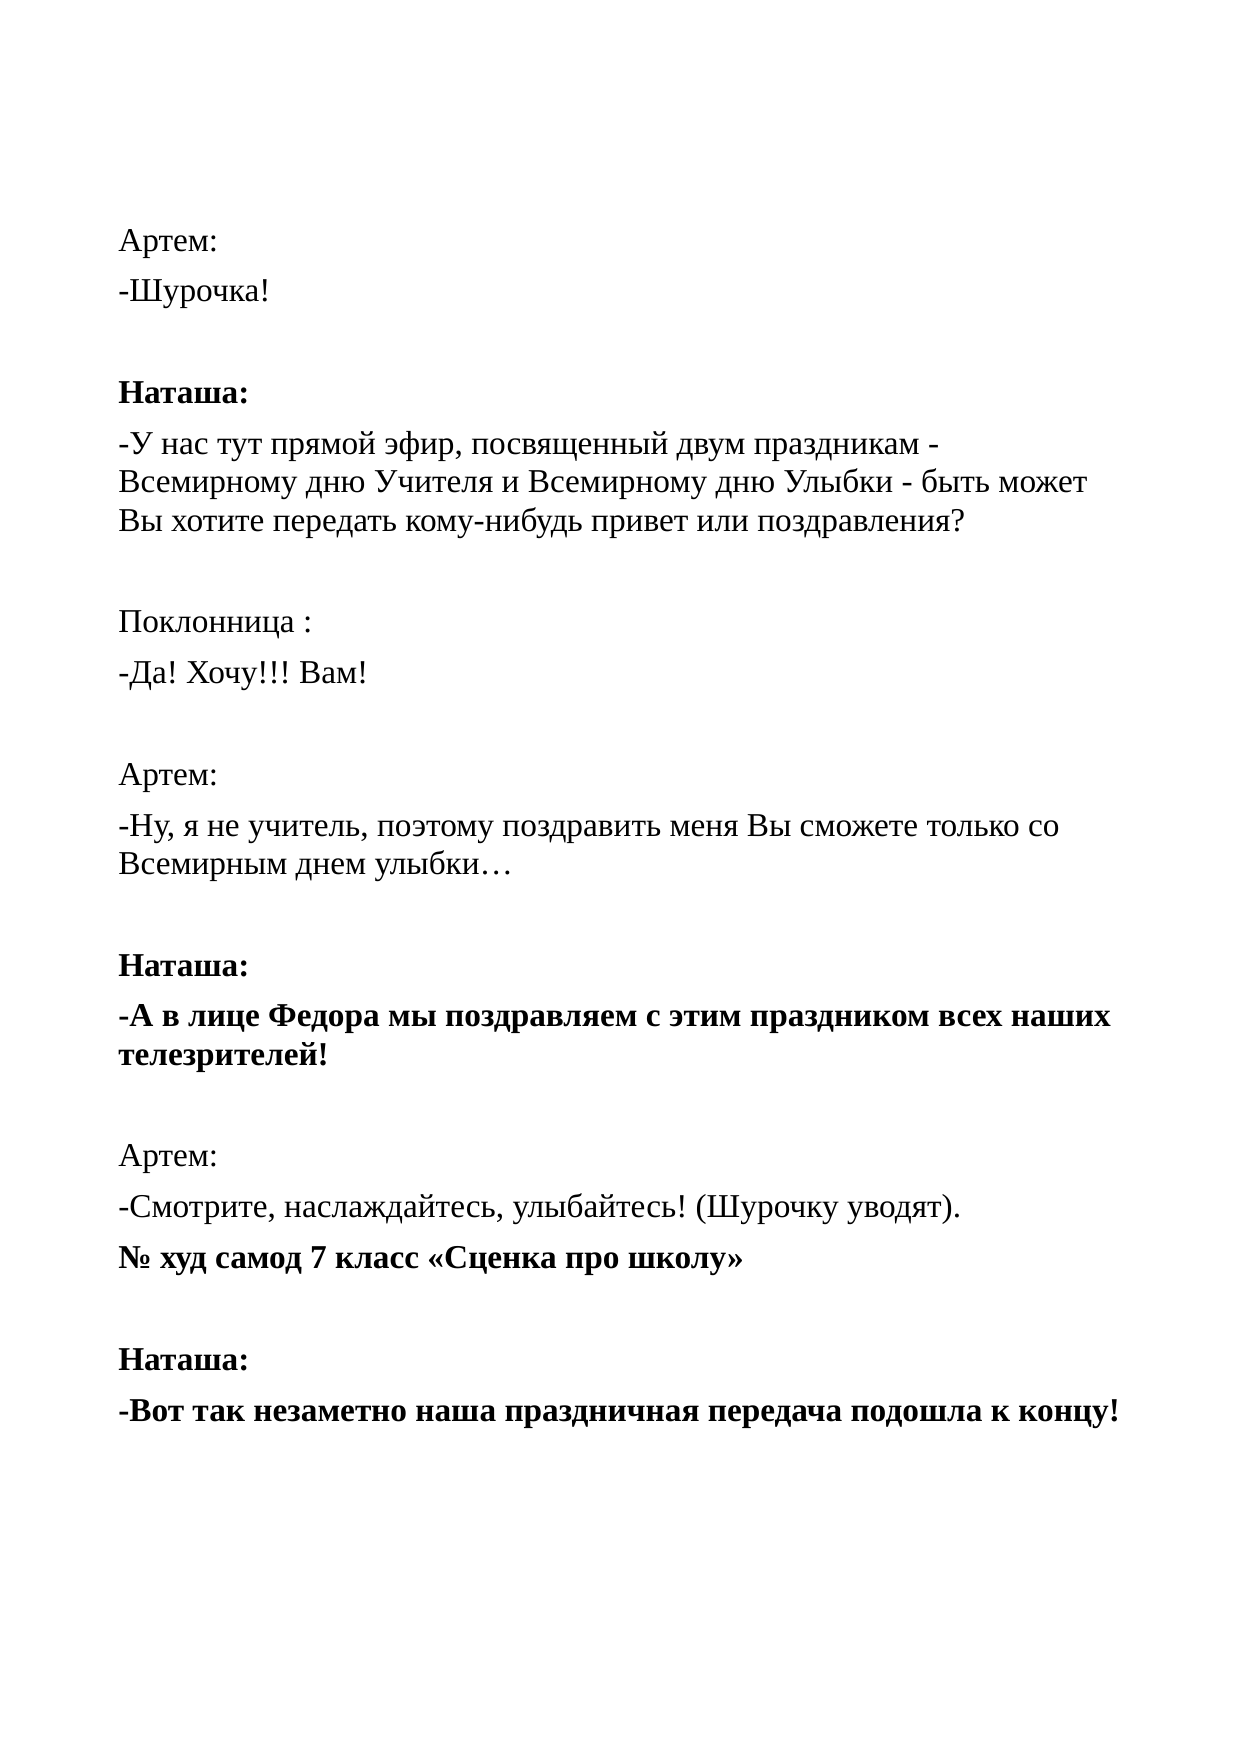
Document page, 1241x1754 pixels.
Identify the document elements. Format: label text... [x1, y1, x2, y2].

text -Да! Хочу!!! Вам! [118, 652, 1122, 691]
text -Вот так незаметно наша праздничная передача подошла к концу! [118, 1390, 1122, 1428]
text -Смотрите, наслаждайтесь, улыбайтесь! (Шурочку уводят). [118, 1186, 1122, 1225]
text -У нас тут прямой эфир, посвященный двум праздникам - Всемирному дню Учителя и Всемирному дню Улыбки - быть может Вы хотите передать кому-нибудь привет или поздравления? [118, 423, 1122, 538]
text № худ самод 7 класс «Сценка про школу» [118, 1237, 1122, 1276]
text Артем: [118, 1136, 1122, 1174]
text Артем: [118, 220, 1122, 258]
text Наташа: [118, 1339, 1122, 1377]
text Артем: [118, 754, 1122, 792]
text Наташа: [118, 372, 1122, 411]
text -А в лице Федора мы поздравляем с этим праздником всех наших телезрителей! [118, 996, 1122, 1072]
text Поклонница : [118, 601, 1122, 640]
text Наташа: [118, 945, 1122, 983]
text -Ну, я не учитель, поэтому поздравить меня Вы сможете только со Всемирным днем улыбки… [118, 805, 1122, 881]
text -Шурочка! [118, 271, 1122, 309]
